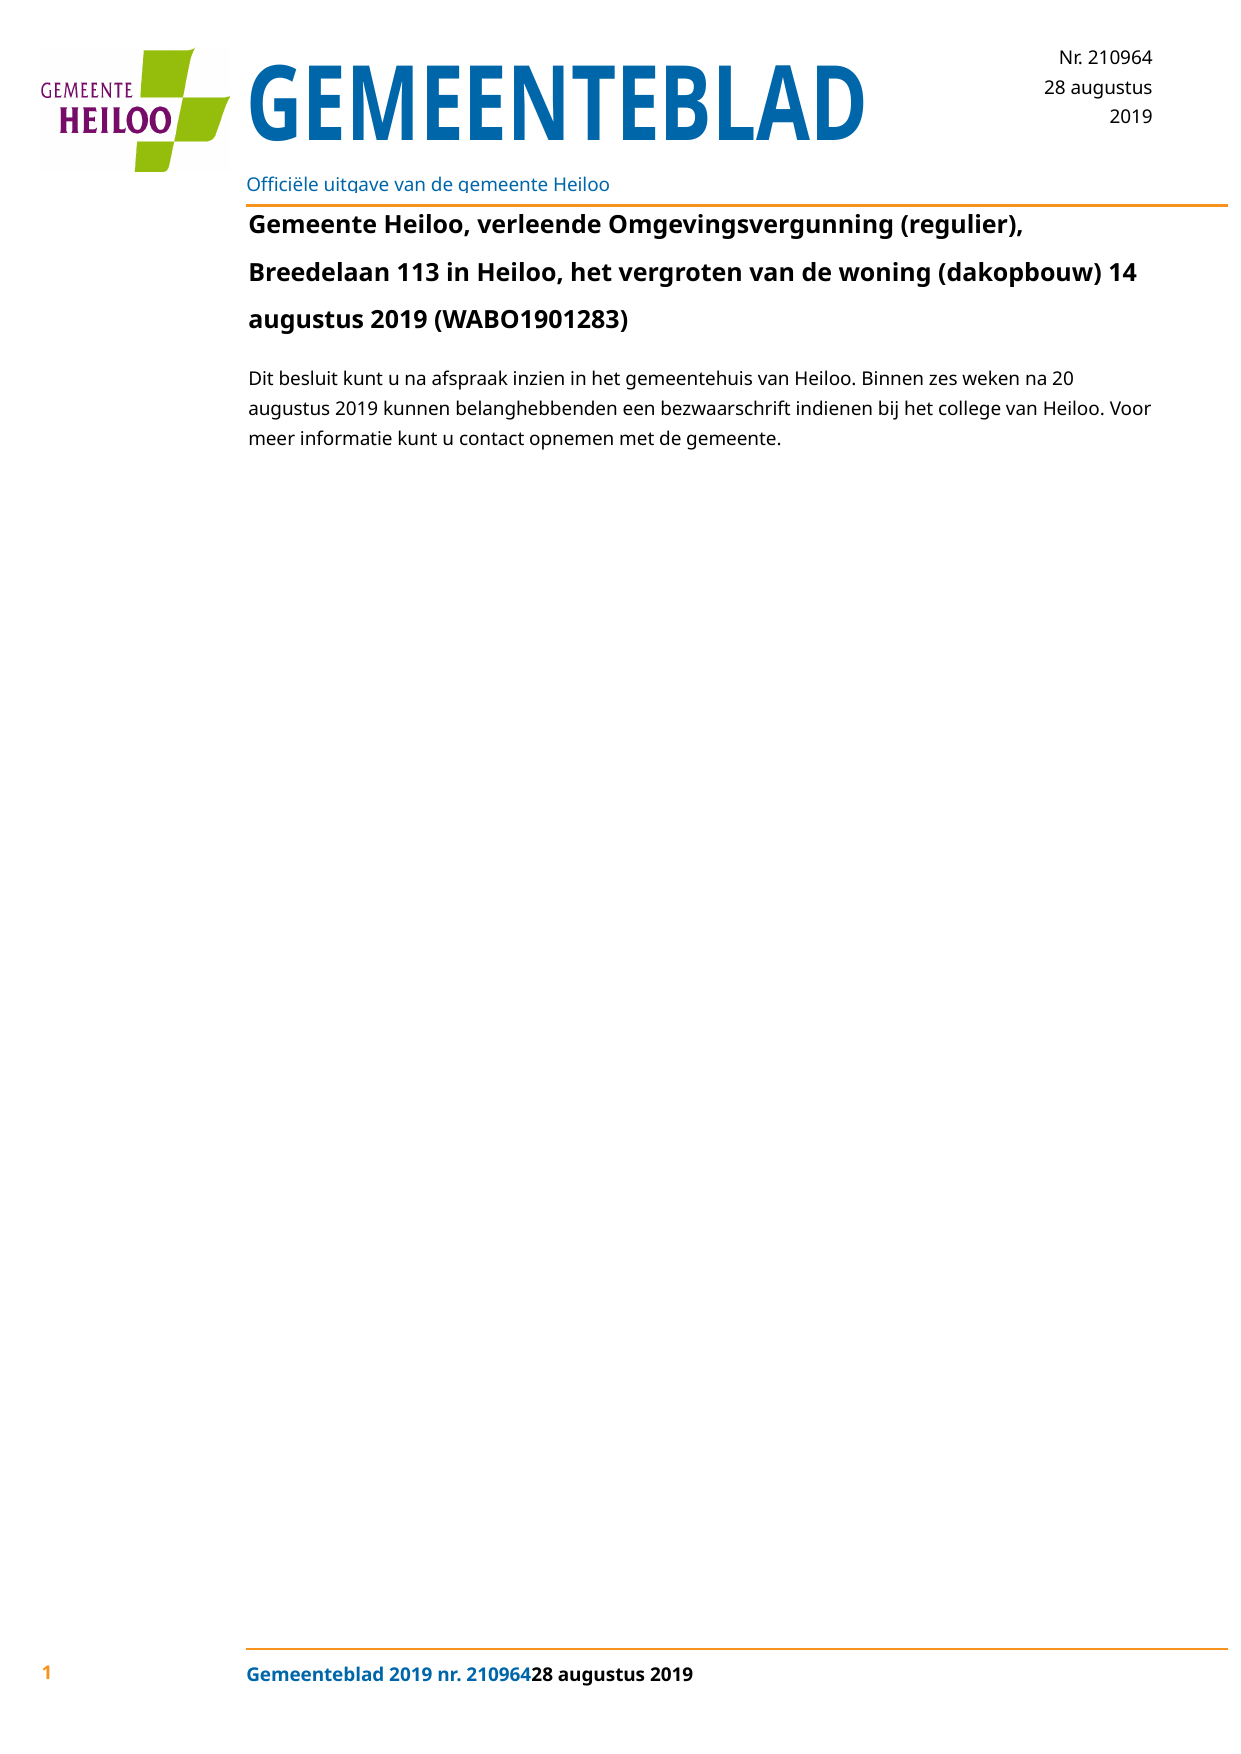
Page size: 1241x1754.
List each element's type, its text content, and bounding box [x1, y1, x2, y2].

picture [41, 47, 231, 172]
text Gemeente Heiloo, verleende Omgevingsvergunning (regulier), Breedelaan 113 in Heiloo, het vergroten van de woning (dakopbouw) 14 augustus 2019 (WABO1901283) [248, 207, 1152, 336]
text Dit besluit kunt u na afspraak inzien in het gemeentehuis van Heiloo. Binnen zes weken na 20 augustus 2019 kunnen belanghebbenden een bezwaarschrift indienen bij het college van Heiloo. Voor meer informatie kunt u contact opnemen met de gemeente. [248, 366, 1152, 450]
